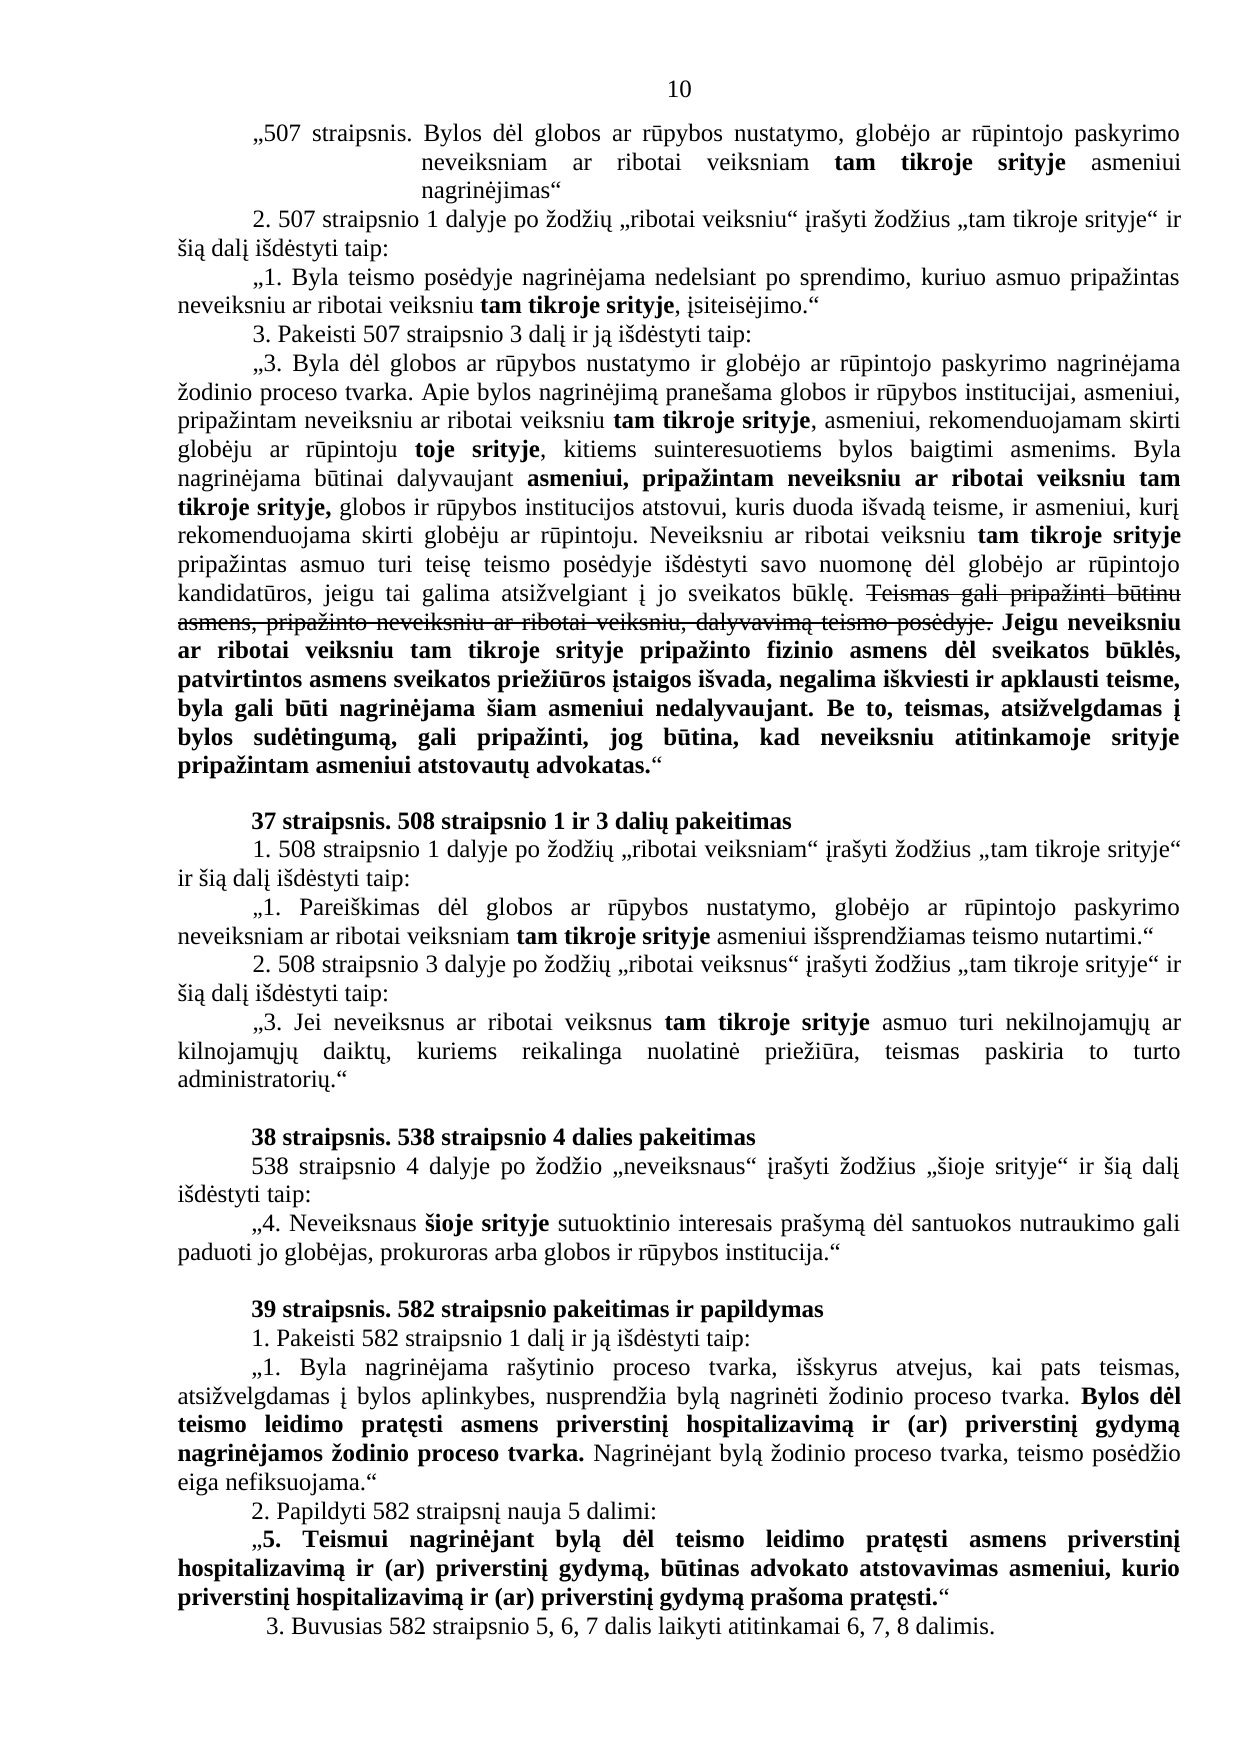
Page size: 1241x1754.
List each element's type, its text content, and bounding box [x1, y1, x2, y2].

text „1. Pareiškimas dėl globos ar rūpybos nustatymo, globėjo ar rūpintojo paskyrimo neveiksniam ar ribotai veiksniam tam tikroje srityje asmeniui išsprendžiamas teismo nutartimi.“ [177, 892, 1181, 949]
text 3. Buvusias 582 straipsnio 5, 6, 7 dalis laikyti atitinkamai 6, 7, 8 dalimis. [177, 1611, 1181, 1639]
text 3. Pakeisti 507 straipsnio 3 dalį ir ją išdėstyti taip: [177, 319, 1181, 348]
text „5. Teismui nagrinėjant bylą dėl teismo leidimo pratęsti asmens priverstinį hospitalizavimą ir (ar) priverstinį gydymą, būtinas advokato atstovavimas asmeniui, kurio priverstinį hospitalizavimą ir (ar) priverstinį gydymą prašoma pratęsti.“ [177, 1524, 1181, 1611]
text 2. Papildyti 582 straipsnį nauja 5 dalimi: [177, 1496, 1181, 1524]
text „507 straipsnis. Bylos dėl globos ar rūpybos nustatymo, globėjo ar rūpintojo paskyrimo neveiksniam ar ribotai veiksniam tam tikroje srityje asmeniui nagrinėjimas“ [252, 118, 1181, 204]
text 538 straipsnio 4 dalyje po žodžio „neveiksnaus“ įrašyti žodžius „šioje srityje“ ir šią dalį išdėstyti taip: [177, 1151, 1181, 1208]
text 37 straipsnis. 508 straipsnio 1 ir 3 dalių pakeitimas [177, 806, 1181, 834]
text „3. Jei neveiksnus ar ribotai veiksnus tam tikroje srityje asmuo turi nekilnojamųjų ar kilnojamųjų daiktų, kuriems reikalinga nuolatinė priežiūra, teismas paskiria to turto administratorių.“ [177, 1007, 1181, 1093]
text 39 straipsnis. 582 straipsnio pakeitimas ir papildymas [177, 1294, 1181, 1323]
text „3. Byla dėl globos ar rūpybos nustatymo ir globėjo ar rūpintojo paskyrimo nagrinėjama žodinio proceso tvarka. Apie bylos nagrinėjimą pranešama globos ir rūpybos institucijai, asmeniui, pripažintam neveiksniu ar ribotai veiksniu tam tikroje srityje, asmeniui, rekomenduojamam skirti globėju ar rūpintoju toje srityje, kitiems suinteresuotiems bylos baigtimi asmenims. Byla nagrinėjama būtinai dalyvaujant asmeniui, pripažintam neveiksniu ar ribotai veiksniu tam tikroje srityje, globos ir rūpybos institucijos atstovui, kuris duoda išvadą teisme, ir asmeniui, kurį rekomenduojama skirti globėju ar rūpintoju. Neveiksniu ar ribotai veiksniu tam tikroje srityje pripažintas asmuo turi teisę teismo posėdyje išdėstyti savo nuomonę dėl globėjo ar rūpintojo kandidatūros, jeigu tai galima atsižvelgiant į jo sveikatos būklę. Teismas gali pripažinti būtinu asmens, pripažinto neveiksniu ar ribotai veiksniu, dalyvavimą teismo posėdyje. Jeigu neveiksniu ar ribotai veiksniu tam tikroje srityje pripažinto fizinio asmens dėl sveikatos būklės, patvirtintos asmens sveikatos priežiūros įstaigos išvada, negalima iškviesti ir apklausti teisme, byla gali būti nagrinėjama šiam asmeniui nedalyvaujant. Be to, teismas, atsižvelgdamas į bylos sudėtingumą, gali pripažinti, jog būtina, kad neveiksniu atitinkamoje srityje pripažintam asmeniui atstovautų advokatas.“ [177, 348, 1181, 779]
text „1. Byla nagrinėjama rašytinio proceso tvarka, išskyrus atvejus, kai pats teismas, atsižvelgdamas į bylos aplinkybes, nusprendžia bylą nagrinėti žodinio proceso tvarka. Bylos dėl teismo leidimo pratęsti asmens priverstinį hospitalizavimą ir (ar) priverstinį gydymą nagrinėjamos žodinio proceso tvarka. Nagrinėjant bylą žodinio proceso tvarka, teismo posėdžio eiga nefiksuojama.“ [177, 1352, 1181, 1496]
text 1. 508 straipsnio 1 dalyje po žodžių „ribotai veiksniam“ įrašyti žodžius „tam tikroje srityje“ ir šią dalį išdėstyti taip: [177, 834, 1181, 892]
text 2. 507 straipsnio 1 dalyje po žodžių „ribotai veiksniu“ įrašyti žodžius „tam tikroje srityje“ ir šią dalį išdėstyti taip: [177, 204, 1181, 262]
text 2. 508 straipsnio 3 dalyje po žodžių „ribotai veiksnus“ įrašyti žodžius „tam tikroje srityje“ ir šią dalį išdėstyti taip: [177, 949, 1181, 1007]
text „4. Neveiksnaus šioje srityje sutuoktinio interesais prašymą dėl santuokos nutraukimo gali paduoti jo globėjas, prokuroras arba globos ir rūpybos institucija.“ [177, 1208, 1181, 1266]
text „1. Byla teismo posėdyje nagrinėjama nedelsiant po sprendimo, kuriuo asmuo pripažintas neveiksniu ar ribotai veiksniu tam tikroje srityje, įsiteisėjimo.“ [177, 262, 1181, 319]
text 1. Pakeisti 582 straipsnio 1 dalį ir ją išdėstyti taip: [177, 1323, 1181, 1352]
text 38 straipsnis. 538 straipsnio 4 dalies pakeitimas [177, 1122, 1181, 1151]
